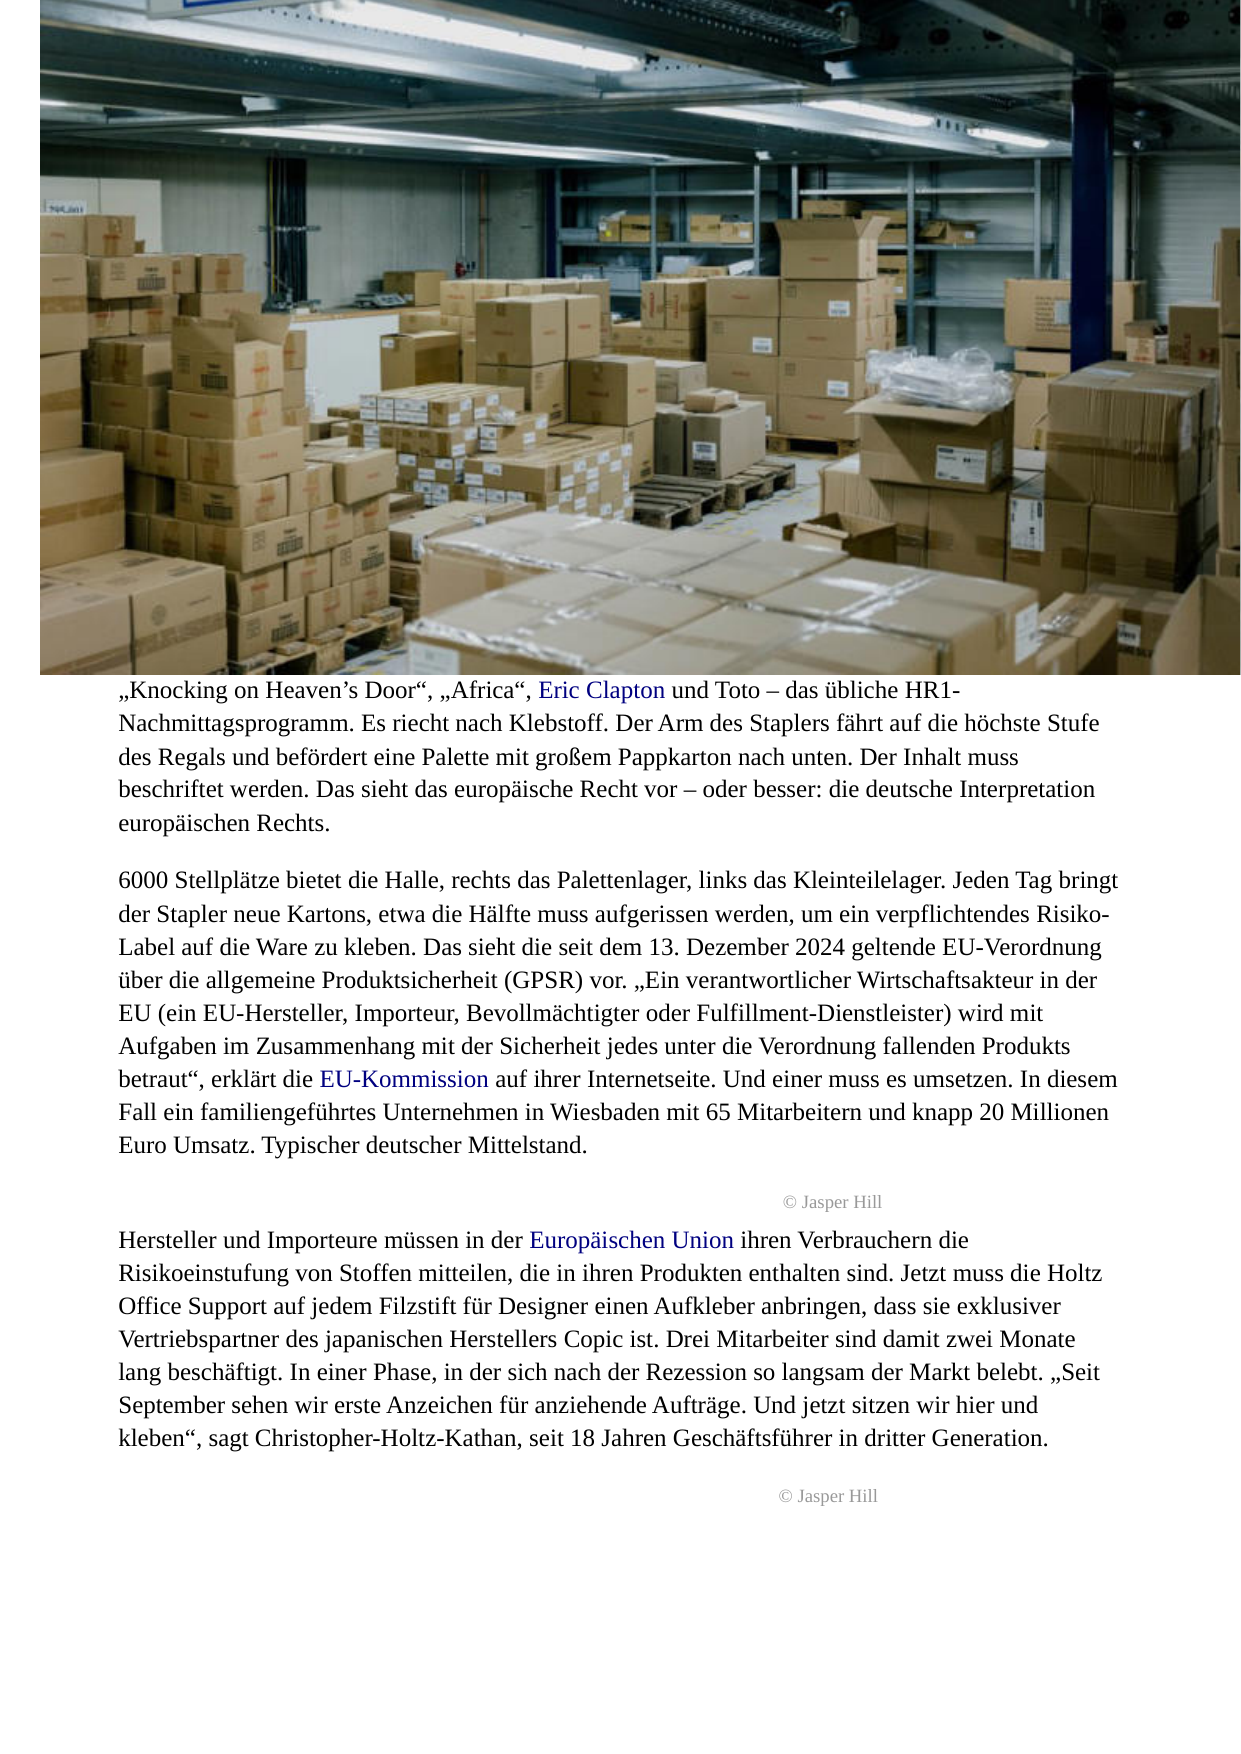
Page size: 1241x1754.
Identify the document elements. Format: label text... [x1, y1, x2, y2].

text 6000 Stellplätze bietet die Halle, rechts das Palettenlager, links das Kleinteilelager. Jeden Tag bringt der Stapler neue Kartons, etwa die Hälfte muss aufgerissen werden, um ein verpflichtendes Risiko-Label auf die Ware zu kleben. Das sieht die seit dem 13. Dezember 2024 geltende EU-Verordnung über die allgemeine Produktsicherheit (GPSR) vor. „Ein verantwortlicher Wirtschaftsakteur in der EU (ein EU-Hersteller, Importeur, Bevollmächtigter oder Fulfillment-Dienstleister) wird mit Aufgaben im Zusammenhang mit der Sicherheit jedes unter die Verordnung fallenden Produkts betraut“, erklärt die EU-Kommission auf ihrer Internetseite. Und einer muss es umsetzen. In diesem Fall ein familiengeführtes Unternehmen in Wiesbaden mit 65 Mitarbeitern und knapp 20 Millionen Euro Umsatz. Typischer deutscher Mittelstand. [118, 866, 1122, 1158]
text Mitarbeiter Heiko Schilling beklebt importierte Stifte, statt neue Produkte zu entwerfen.© Jasper Hill [118, 1481, 1122, 1506]
text Hersteller und Importeure müssen in der Europäischen Union ihren Verbrauchern die Risikoeinstufung von Stoffen mitteilen, die in ihren Produkten enthalten sind. Jetzt muss die Holtz Office Support auf jedem Filzstift für Designer einen Aufkleber anbringen, dass sie exklusiver Vertriebspartner des japanischen Herstellers Copic ist. Drei Mitarbeiter sind damit zwei Monate lang beschäftigt. In einer Phase, in der sich nach der Rezession so langsam der Markt belebt. „Seit September sehen wir erste Anzeichen für anziehende Aufträge. Und jetzt sitzen wir hier und kleben“, sagt Christopher-Holtz-Kathan, seit 18 Jahren Geschäftsführer in dritter Generation. [118, 1225, 1122, 1452]
text Kurz bevor der Gabelstapler ans Hochregal heranfährt, geht die LED-Lampe an. Das Licht ist nach Bedarf geregelt. Spart Energie. Anders als das Radio, das die Lagerhalle in Kinolautstärke ausfüllt. „Knocking on Heaven’s Door“, „Africa“, Eric Clapton und Toto – das übliche HR1-Nachmittagsprogramm. Es riecht nach Klebstoff. Der Arm des Staplers fährt auf die höchste Stufe des Regals und befördert eine Palette mit großem Pappkarton nach unten. Der Inhalt muss beschriftet werden. Das sieht das europäische Recht vor – oder besser: die deutsche Interpretation europäischen Rechts. [118, 675, 1122, 836]
picture [40, 0, 1241, 675]
text Der Gabelstapler holt Paletten aus dem Hochregal, damit die Ware beklebt werden kann.© Jasper Hill [118, 1188, 1122, 1213]
